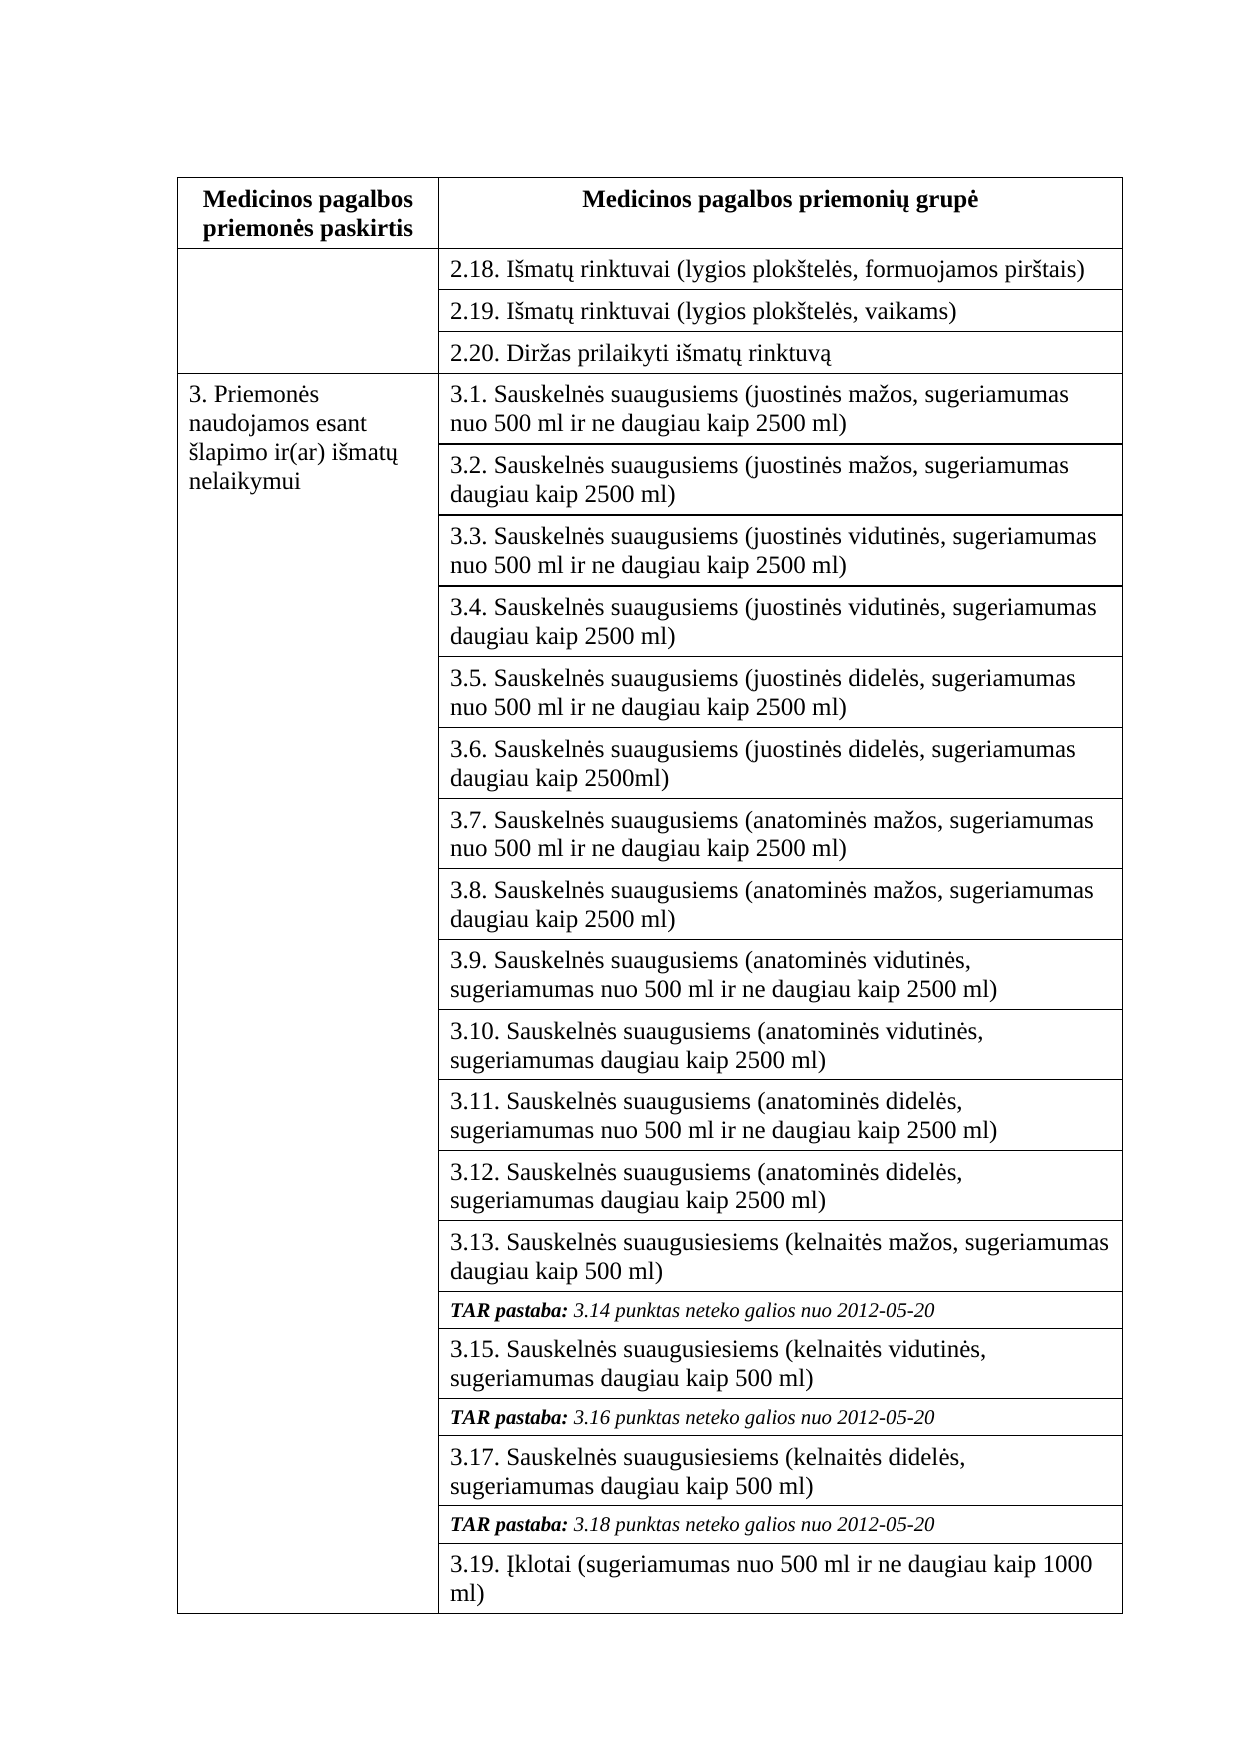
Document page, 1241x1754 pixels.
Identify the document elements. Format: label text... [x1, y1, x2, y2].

table_header Medicinos pagalbos priemonių grupė [439, 178, 1122, 248]
table_cell 3.3. Sauskelnės suaugusiems (juostinės vidutinės, sugeriamumas nuo 500 ml ir ne daugiau kaip 2500 ml) [439, 516, 1122, 585]
table_cell 2.19. Išmatų rinktuvai (lygios plokštelės, vaikams) [439, 290, 1122, 331]
table_cell 3.5. Sauskelnės suaugusiems (juostinės didelės, sugeriamumas nuo 500 ml ir ne daugiau kaip 2500 ml) [439, 657, 1122, 727]
table_cell 3.12. Sauskelnės suaugusiems (anatominės didelės, sugeriamumas daugiau kaip 2500 ml) [439, 1151, 1122, 1220]
table_cell 3.13. Sauskelnės suaugusiesiems (kelnaitės mažos, sugeriamumas daugiau kaip 500 ml) [439, 1221, 1122, 1291]
table_cell 3.15. Sauskelnės suaugusiesiems (kelnaitės vidutinės, sugeriamumas daugiau kaip 500 ml) [439, 1329, 1122, 1398]
table_cell 3.4. Sauskelnės suaugusiems (juostinės vidutinės, sugeriamumas daugiau kaip 2500 ml) [439, 587, 1122, 656]
table_header Medicinos pagalbos priemonės paskirtis [178, 178, 438, 248]
table_cell 3.1. Sauskelnės suaugusiems (juostinės mažos, sugeriamumas nuo 500 ml ir ne daugiau kaip 2500 ml) [439, 374, 1122, 443]
table_cell 2.18. Išmatų rinktuvai (lygios plokštelės, formuojamos pirštais) [439, 249, 1122, 289]
table_cell 3.11. Sauskelnės suaugusiems (anatominės didelės, sugeriamumas nuo 500 ml ir ne daugiau kaip 2500 ml) [439, 1080, 1122, 1150]
table_cell TAR pastaba: 3.14 punktas neteko galios nuo 2012-05-20 [439, 1292, 1122, 1328]
table_cell 3.10. Sauskelnės suaugusiems (anatominės vidutinės, sugeriamumas daugiau kaip 2500 ml) [439, 1010, 1122, 1079]
table_cell [178, 249, 438, 373]
table_cell 3.7. Sauskelnės suaugusiems (anatominės mažos, sugeriamumas nuo 500 ml ir ne daugiau kaip 2500 ml) [439, 799, 1122, 868]
table_cell 3. Priemonės naudojamos esant šlapimo ir(ar) išmatų nelaikymui [178, 374, 438, 1613]
table_cell 3.19. Įklotai (sugeriamumas nuo 500 ml ir ne daugiau kaip 1000 ml) [439, 1544, 1122, 1613]
table_cell 3.6. Sauskelnės suaugusiems (juostinės didelės, sugeriamumas daugiau kaip 2500ml) [439, 728, 1122, 798]
table_cell 3.17. Sauskelnės suaugusiesiems (kelnaitės didelės, sugeriamumas daugiau kaip 500 ml) [439, 1436, 1122, 1505]
table_cell TAR pastaba: 3.18 punktas neteko galios nuo 2012-05-20 [439, 1506, 1122, 1542]
table_cell 2.20. Diržas prilaikyti išmatų rinktuvą [439, 332, 1122, 373]
table_cell 3.9. Sauskelnės suaugusiems (anatominės vidutinės, sugeriamumas nuo 500 ml ir ne daugiau kaip 2500 ml) [439, 940, 1122, 1009]
table_cell 3.8. Sauskelnės suaugusiems (anatominės mažos, sugeriamumas daugiau kaip 2500 ml) [439, 869, 1122, 938]
table_cell 3.2. Sauskelnės suaugusiems (juostinės mažos, sugeriamumas daugiau kaip 2500 ml) [439, 445, 1122, 514]
table_cell TAR pastaba: 3.16 punktas neteko galios nuo 2012-05-20 [439, 1399, 1122, 1435]
